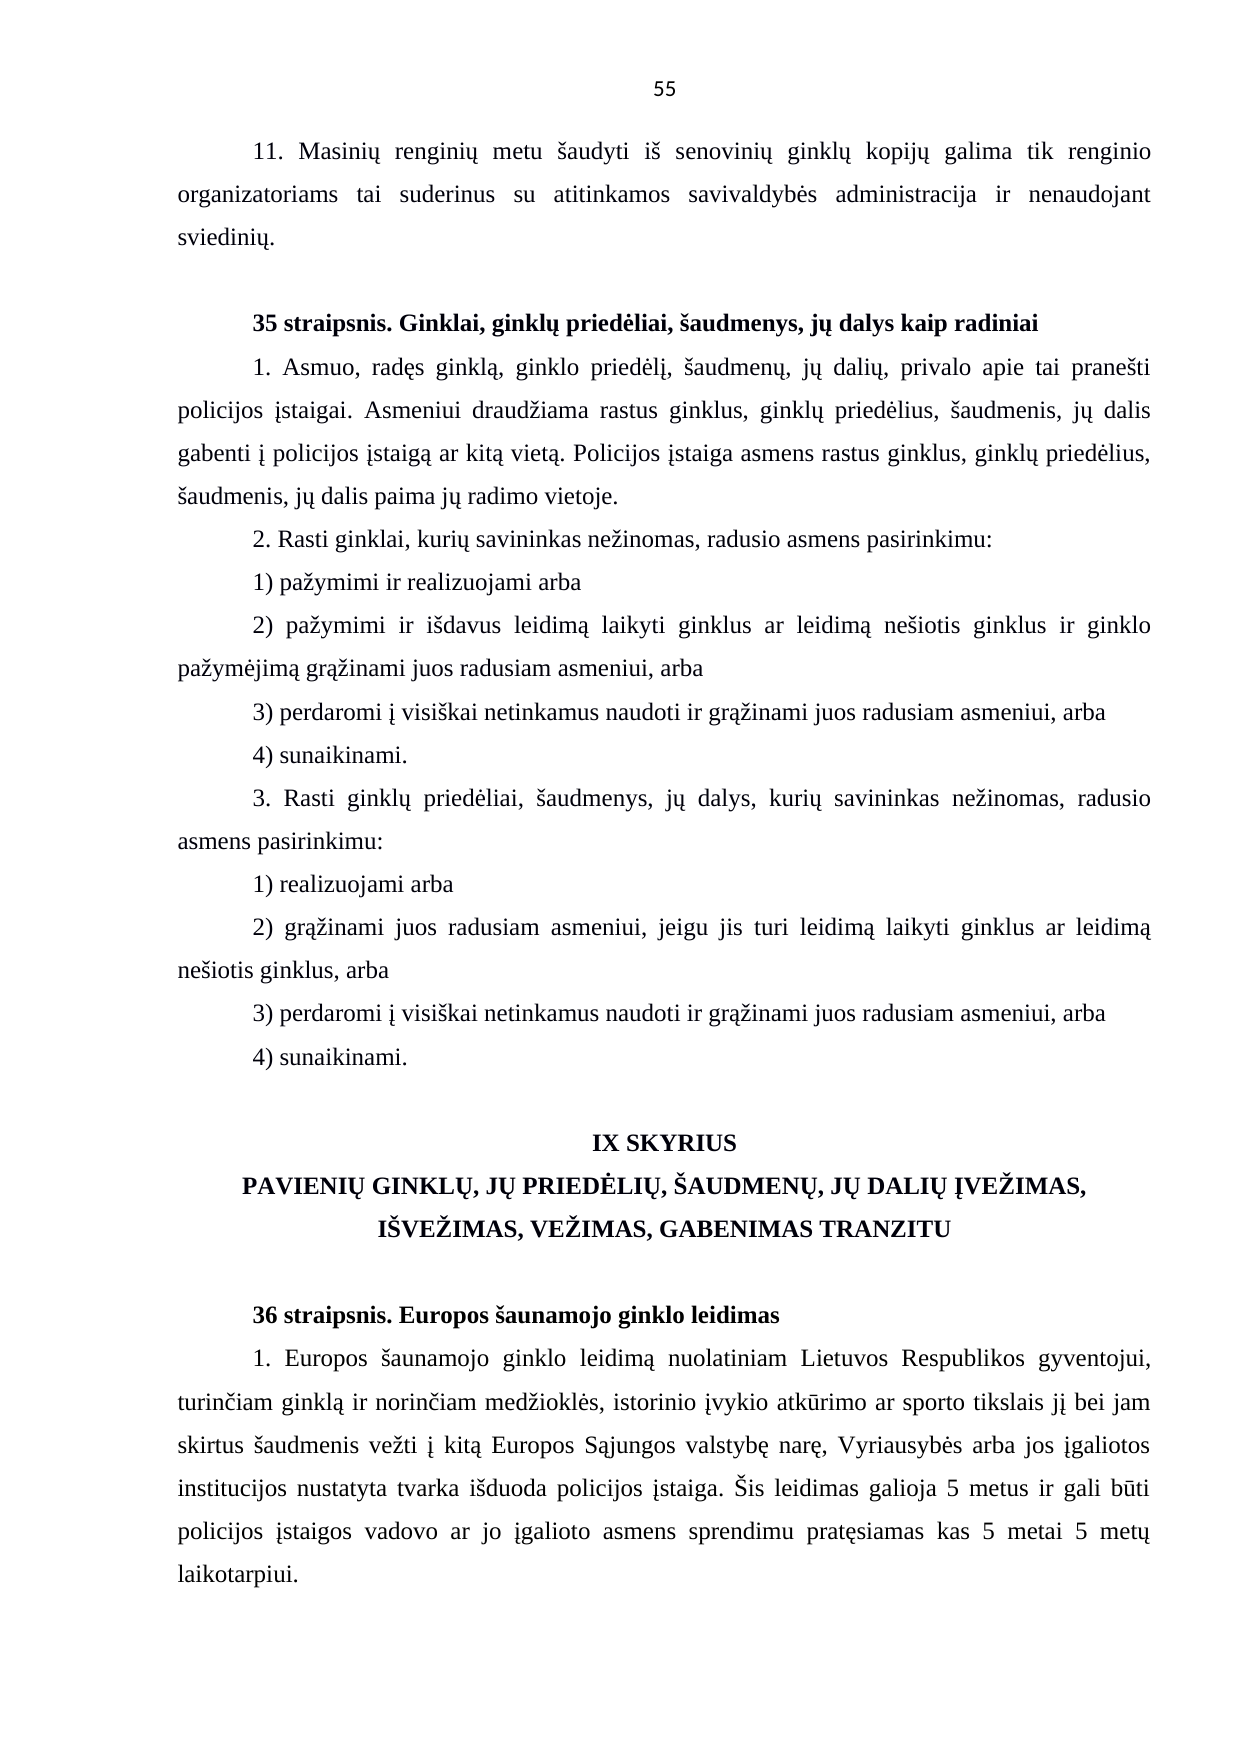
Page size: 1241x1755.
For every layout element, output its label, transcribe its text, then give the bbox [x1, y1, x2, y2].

text 1) realizuojami arba [177, 869, 1152, 898]
text 4) sunaikinami. [177, 740, 1152, 768]
text 3) perdaromi į visiškai netinkamus naudoti ir grąžinami juos radusiam asmeniui, arba [177, 697, 1152, 725]
text Pavienių ginklų, Jų priedėlių, šaudmenų, Jų DALIŲ įvežimas, išvežimas, VEŽIMAS, gabenimas tranzitu [177, 1171, 1152, 1243]
text 3) perdaromi į visiškai netinkamus naudoti ir grąžinami juos radusiam asmeniui, arba [177, 998, 1152, 1027]
text IX SKYRIUS [177, 1128, 1152, 1157]
text 2) grąžinami juos radusiam asmeniui, jeigu jis turi leidimą laikyti ginklus ar leidimą nešiotis ginklus, arba [177, 912, 1152, 984]
text 1. Europos šaunamojo ginklo leidimą nuolatiniam Lietuvos Respublikos gyventojui, turinčiam ginklą ir norinčiam medžioklės, istorinio įvykio atkūrimo ar sporto tikslais jį bei jam skirtus šaudmenis vežti į kitą Europos Sąjungos valstybę narę, Vyriausybės arba jos įgaliotos institucijos nustatyta tvarka išduoda policijos įstaiga. Šis leidimas galioja 5 metus ir gali būti policijos įstaigos vadovo ar jo įgalioto asmens sprendimu pratęsiamas kas 5 metai 5 metų laikotarpiui. [177, 1343, 1152, 1588]
text 3. Rasti ginklų priedėliai, šaudmenys, jų dalys, kurių savininkas nežinomas, radusio asmens pasirinkimu: [177, 783, 1152, 855]
text 2. Rasti ginklai, kurių savininkas nežinomas, radusio asmens pasirinkimu: [177, 524, 1152, 553]
text 2) pažymimi ir išdavus leidimą laikyti ginklus ar leidimą nešiotis ginklus ir ginklo pažymėjimą grąžinami juos radusiam asmeniui, arba [177, 610, 1152, 682]
text 4) sunaikinami. [177, 1042, 1152, 1070]
text 1. Asmuo, radęs ginklą, ginklo priedėlį, šaudmenų, jų dalių, privalo apie tai pranešti policijos įstaigai. Asmeniui draudžiama rastus ginklus, ginklų priedėlius, šaudmenis, jų dalis gabenti į policijos įstaigą ar kitą vietą. Policijos įstaiga asmens rastus ginklus, ginklų priedėlius, šaudmenis, jų dalis paima jų radimo vietoje. [177, 352, 1152, 510]
text 36 straipsnis. Europos šaunamojo ginklo leidimas [177, 1300, 1152, 1329]
text 35 straipsnis. Ginklai, ginklų priedėliai, šaudmenys, jų dalys kaip radiniai [177, 308, 1152, 337]
text 1) pažymimi ir realizuojami arba [177, 567, 1152, 596]
text 11. Masinių renginių metu šaudyti iš senovinių ginklų kopijų galima tik renginio organizatoriams tai suderinus su atitinkamos savivaldybės administracija ir nenaudojant sviedinių. [177, 136, 1152, 251]
